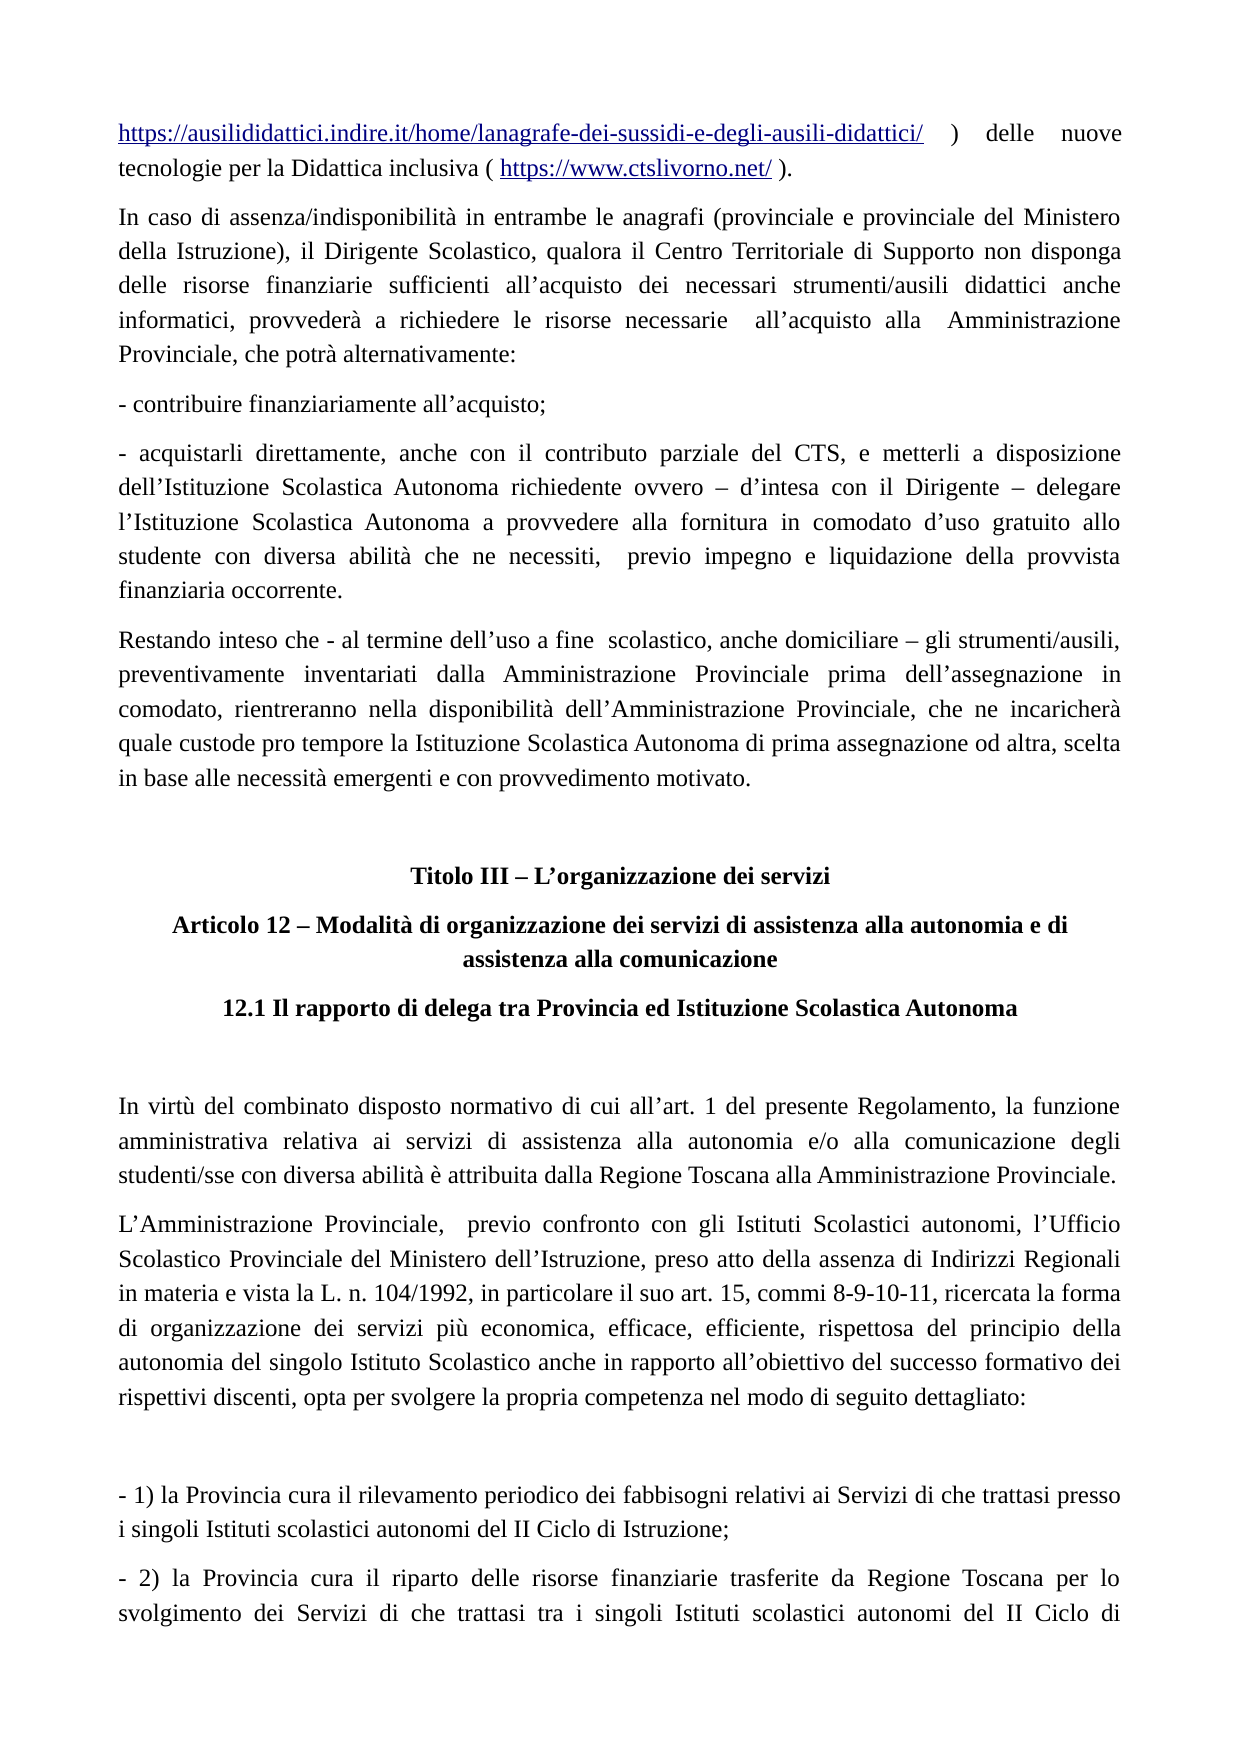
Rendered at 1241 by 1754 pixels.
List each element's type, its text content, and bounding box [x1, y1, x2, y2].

text Titolo III – L’organizzazione dei servizi [118, 861, 1122, 889]
text In virtù del combinato disposto normativo di cui all’art. 1 del presente Regolamento, la funzione amministrativa relativa ai servizi di assistenza alla autonomia e/o alla comunicazione degli studenti/sse con diversa abilità è attribuita dalla Regione Toscana alla Amministrazione Provinciale. [118, 1091, 1122, 1189]
text 12.1 Il rapporto di delega tra Provincia ed Istituzione Scolastica Autonoma [118, 993, 1122, 1022]
text Articolo 12 – Modalità di organizzazione dei servizi di assistenza alla autonomia e di assistenza alla comunicazione [118, 910, 1122, 973]
text - 2) la Provincia cura il riparto delle risorse finanziarie trasferite da Regione Toscana per lo svolgimento dei Servizi di che trattasi tra i singoli Istituti scolastici autonomi del II Ciclo di [118, 1563, 1122, 1627]
text https://ausilididattici.indire.it/home/lanagrafe-dei-sussidi-e-degli-ausili-didattici/ ) delle nuove tecnologie per la Didattica inclusiva ( https://www.ctslivorno.net/ ). [118, 118, 1122, 181]
text In caso di assenza/indisponibilità in entrambe le anagrafi (provinciale e provinciale del Ministero della Istruzione), il Dirigente Scolastico, qualora il Centro Territoriale di Supporto non disponga delle risorse finanziarie sufficienti all’acquisto dei necessari strumenti/ausili didattici anche informatici, provvederà a richiedere le risorse necessarie all’acquisto alla Amministrazione Provinciale, che potrà alternativamente: [118, 202, 1122, 368]
text Restando inteso che - al termine dell’uso a fine scolastico, anche domiciliare – gli strumenti/ausili, preventivamente inventariati dalla Amministrazione Provinciale prima dell’assegnazione in comodato, rientreranno nella disponibilità dell’Amministrazione Provinciale, che ne incaricherà quale custode pro tempore la Istituzione Scolastica Autonoma di prima assegnazione od altra, scelta in base alle necessità emergenti e con provvedimento motivato. [118, 625, 1122, 791]
text - contribuire finanziariamente all’acquisto; [118, 389, 1122, 417]
text L’Amministrazione Provinciale, previo confronto con gli Istituti Scolastici autonomi, l’Ufficio Scolastico Provinciale del Ministero dell’Istruzione, preso atto della assenza di Indirizzi Regionali in materia e vista la L. n. 104/1992, in particolare il suo art. 15, commi 8-9-10-11, ricercata la forma di organizzazione dei servizi più economica, efficace, efficiente, rispettosa del principio della autonomia del singolo Istituto Scolastico anche in rapporto all’obiettivo del successo formativo dei rispettivi discenti, opta per svolgere la propria competenza nel modo di seguito dettagliato: [118, 1209, 1122, 1411]
text - acquistarli direttamente, anche con il contributo parziale del CTS, e metterli a disposizione dell’Istituzione Scolastica Autonoma richiedente ovvero – d’intesa con il Dirigente – delegare l’Istituzione Scolastica Autonoma a provvedere alla fornitura in comodato d’uso gratuito allo studente con diversa abilità che ne necessiti, previo impegno e liquidazione della provvista finanziaria occorrente. [118, 438, 1122, 604]
text - 1) la Provincia cura il rilevamento periodico dei fabbisogni relativi ai Servizi di che trattasi presso i singoli Istituti scolastici autonomi del II Ciclo di Istruzione; [118, 1480, 1122, 1543]
